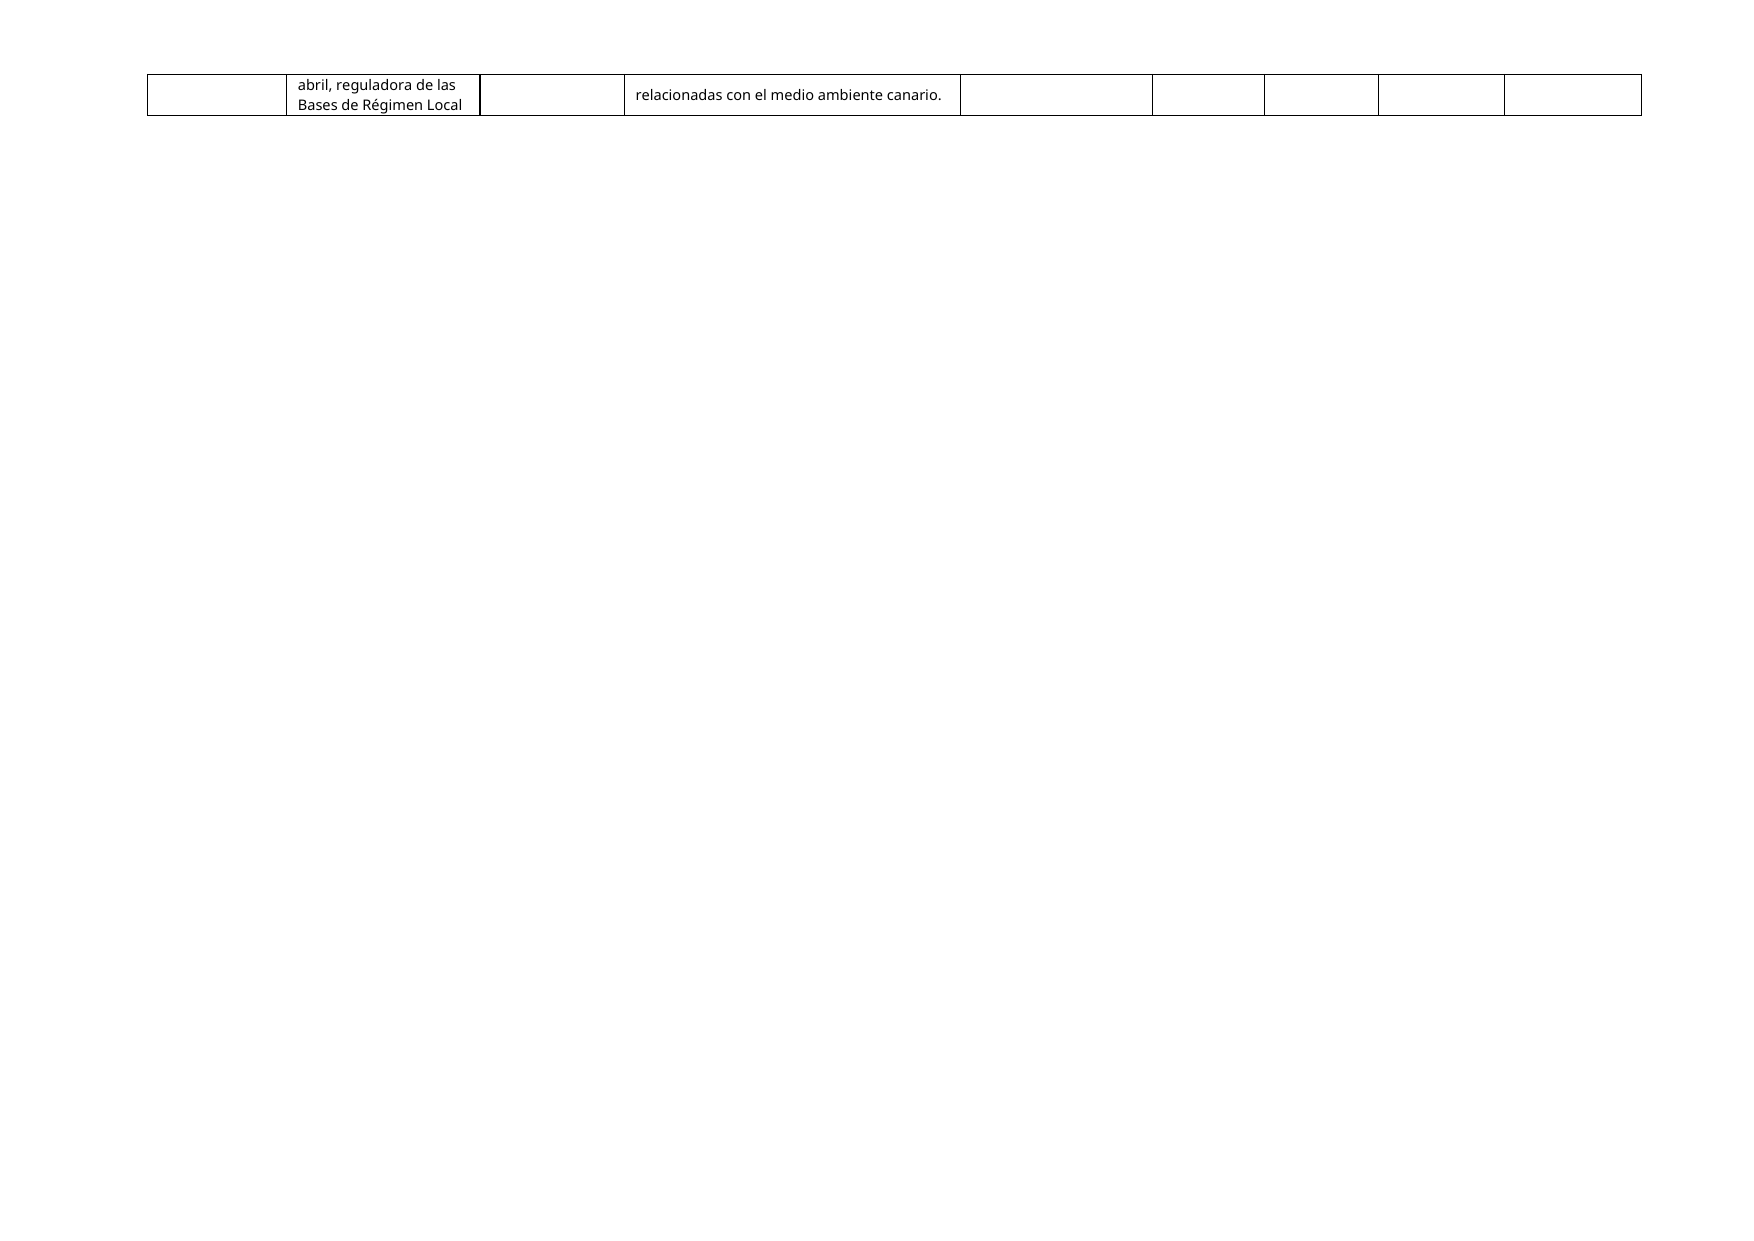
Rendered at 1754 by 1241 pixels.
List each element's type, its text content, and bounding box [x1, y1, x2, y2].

table_cell [1505, 75, 1641, 115]
table_cell [1265, 75, 1378, 115]
table_cell [481, 75, 624, 115]
table_cell relacionadas con el medio ambiente canario. [625, 75, 960, 115]
table_cell abril, reguladora de las Bases de Régimen Local [287, 75, 479, 115]
table_cell [1153, 75, 1264, 115]
table_cell [961, 75, 1152, 115]
table_cell [148, 75, 286, 115]
table_cell [1379, 75, 1504, 115]
